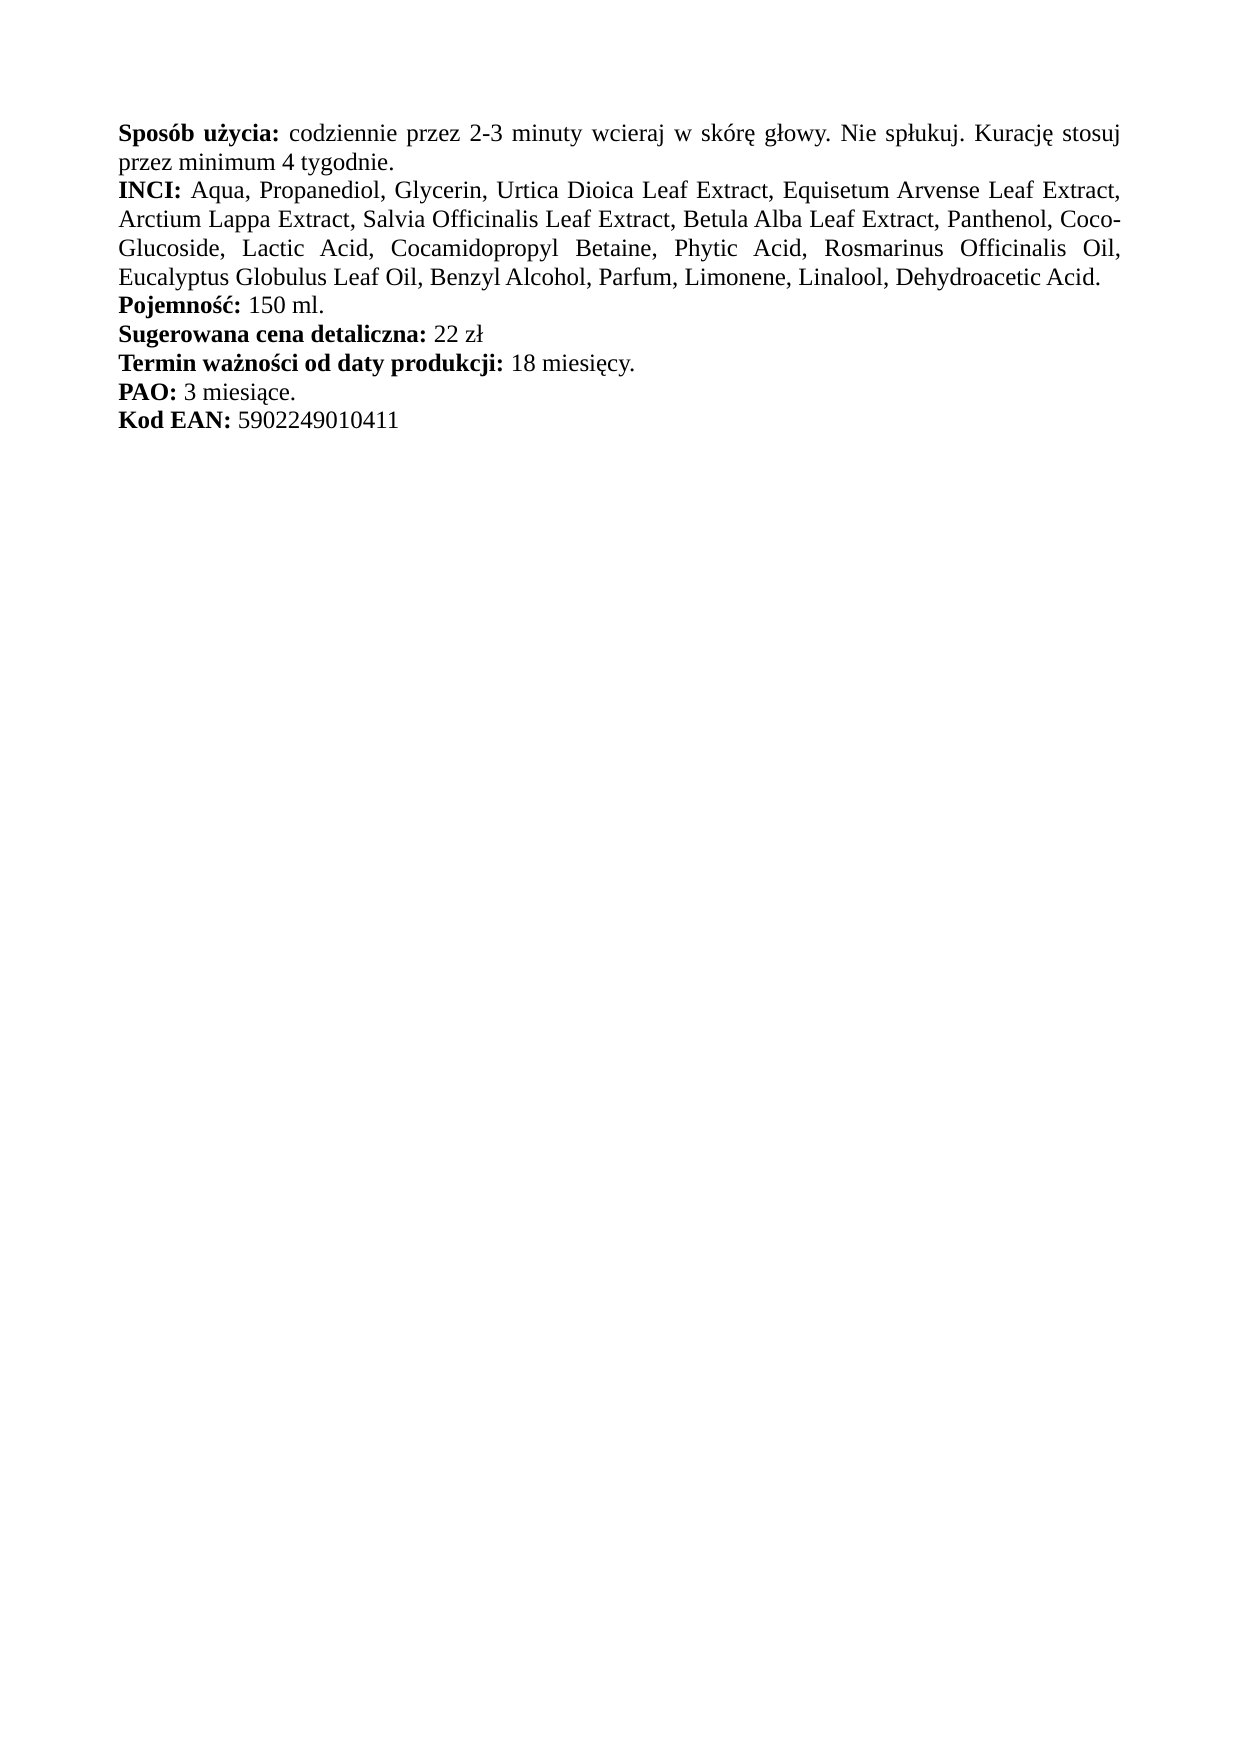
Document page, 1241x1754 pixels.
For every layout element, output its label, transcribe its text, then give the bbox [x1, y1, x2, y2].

text Termin ważności od daty produkcji: 18 miesięcy. [118, 348, 1122, 377]
text Pojemność: 150 ml. [118, 291, 1122, 319]
text Sposób użycia: codziennie przez 2-3 minuty wcieraj w skórę głowy. Nie spłukuj. Kurację stosuj przez minimum 4 tygodnie. [118, 118, 1122, 176]
text Sugerowana cena detaliczna: 22 zł [118, 319, 1122, 348]
text PAO: 3 miesiące. [118, 377, 1122, 406]
text Kod EAN: 5902249010411 [118, 406, 1122, 434]
text INCI: Aqua, Propanediol, Glycerin, Urtica Dioica Leaf Extract, Equisetum Arvense Leaf Extract, Arctium Lappa Extract, Salvia Officinalis Leaf Extract, Betula Alba Leaf Extract, Panthenol, Coco-Glucoside, Lactic Acid, Cocamidopropyl Betaine, Phytic Acid, Rosmarinus Officinalis Oil, Eucalyptus Globulus Leaf Oil, Benzyl Alcohol, Parfum, Limonene, Linalool, Dehydroacetic Acid. [118, 176, 1122, 291]
